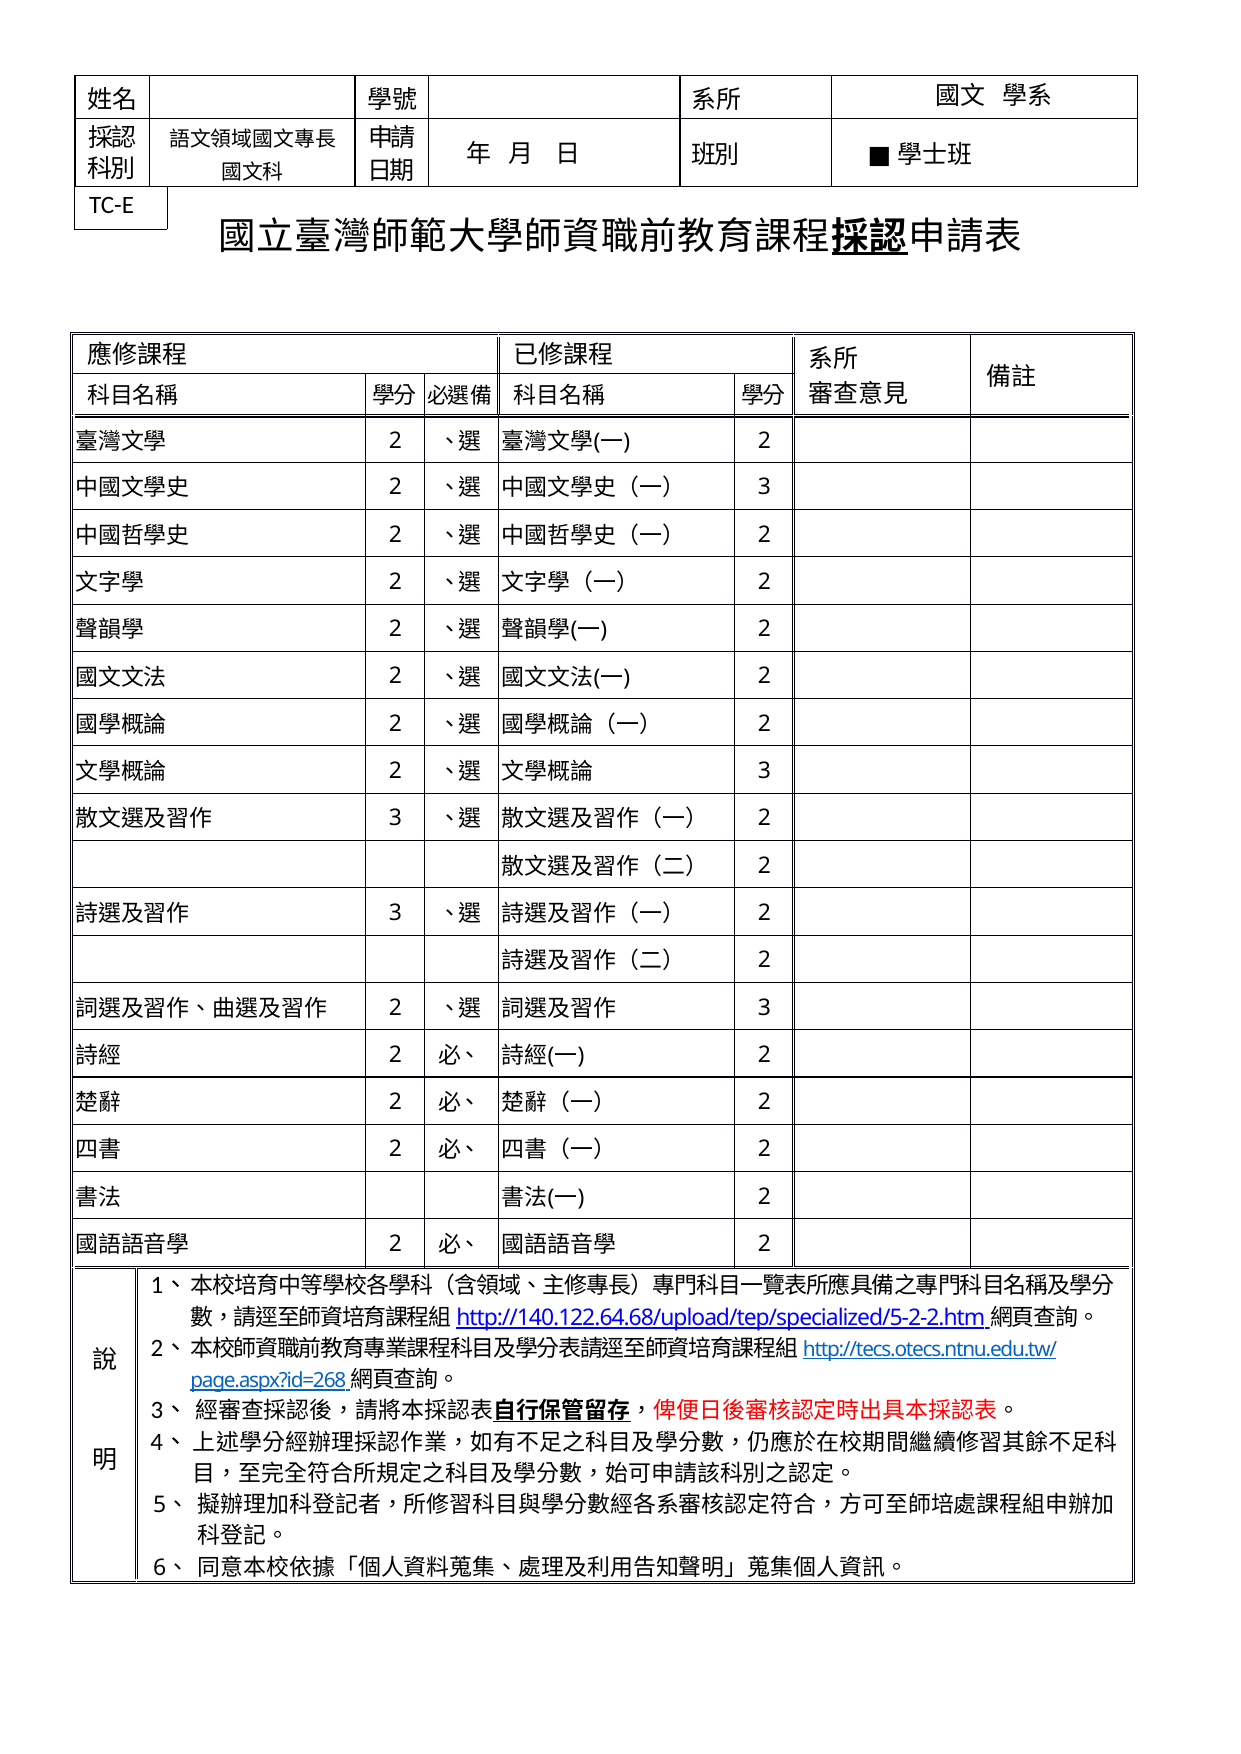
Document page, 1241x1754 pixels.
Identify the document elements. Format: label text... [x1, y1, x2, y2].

table_cell [971, 1172, 1132, 1218]
table_cell [971, 936, 1132, 982]
table_cell 、選 [425, 746, 498, 793]
table_cell 必 選 備 [425, 374, 497, 414]
table_cell 2 [366, 652, 424, 698]
table_cell 臺灣文學(一) [499, 418, 734, 462]
table_cell [971, 605, 1132, 651]
table_cell 四書（一） [499, 1125, 734, 1171]
table_cell [795, 557, 970, 603]
table_cell 2 [366, 983, 424, 1029]
table_cell 2 [735, 1078, 792, 1124]
table_cell 2 [735, 936, 792, 982]
table_header 應修課程 [73, 335, 498, 373]
table_cell 中國文學史 [73, 463, 365, 509]
table_cell 2 [366, 418, 424, 462]
table_cell 書法 [73, 1172, 365, 1218]
table_cell 2 [735, 1125, 792, 1171]
table_cell [971, 699, 1132, 745]
table_cell 文字學（一） [499, 557, 734, 603]
table_cell 、選 [425, 888, 498, 934]
table_cell 2 [735, 841, 792, 887]
table_cell 2 [366, 1125, 424, 1171]
table_cell 2 [366, 1030, 424, 1076]
table_cell 文學概論 [499, 746, 734, 793]
table_cell 2 [735, 510, 792, 556]
table_cell [366, 1172, 424, 1218]
text TC-E [89, 194, 152, 219]
table_cell 3 [366, 888, 424, 934]
table_cell 楚辭 [73, 1078, 365, 1124]
table_cell [795, 1125, 970, 1171]
table_cell [795, 1172, 970, 1218]
table_cell 必、 [425, 1030, 498, 1076]
table_cell ■ 學士班 [832, 119, 1137, 186]
table_cell 科目名稱 [73, 374, 365, 414]
table_cell [795, 746, 970, 793]
table_cell 2 [735, 1030, 792, 1076]
table_cell 國文文法 [73, 652, 365, 698]
table_header 學號 [356, 76, 428, 118]
table_cell [73, 841, 365, 887]
table_cell [795, 936, 970, 982]
table_cell 2 [735, 418, 792, 462]
table_cell 2 [366, 746, 424, 793]
table_cell 說 明 [73, 1266, 137, 1581]
table_cell 2 [735, 794, 792, 840]
table_cell 中國文學史（一） [499, 463, 734, 509]
table_cell 班別 [681, 119, 831, 186]
table_cell 詞選及習作、曲選及習作 [73, 983, 365, 1029]
table_cell [971, 1030, 1132, 1076]
table_cell [795, 418, 970, 462]
table_cell 國文文法(一) [499, 652, 734, 698]
table_cell 聲韻學 [73, 605, 365, 651]
table_header [429, 76, 679, 118]
table_cell 2 [735, 1172, 792, 1218]
table_cell 文字學 [73, 557, 365, 603]
table_cell [425, 1172, 498, 1218]
table_cell 文學概論 [73, 746, 365, 793]
table_cell 2 [366, 510, 424, 556]
table_cell 國學概論 [73, 699, 365, 745]
table_cell 2 [735, 557, 792, 603]
table_cell 3 [735, 983, 792, 1029]
table_cell [971, 652, 1132, 698]
table_cell 3 [735, 463, 792, 509]
table_cell [795, 983, 970, 1029]
table_header 系所 審查意見 [794, 335, 970, 414]
table_cell 語文領域國文專長 國文科 [150, 119, 354, 186]
table_cell 2 [366, 605, 424, 651]
table_header 備註 [971, 335, 1132, 414]
table_cell 3 [366, 794, 424, 840]
table_cell [366, 936, 424, 982]
table_cell [795, 1219, 970, 1266]
text 國立臺灣師範大學師資職前教育課程採認申請表 [75, 206, 1165, 260]
table_cell [971, 1125, 1132, 1171]
table_cell 2 [735, 699, 792, 745]
table_cell [971, 794, 1132, 840]
table_cell 書法(一) [499, 1172, 734, 1218]
table_cell 國語語音學 [499, 1219, 734, 1266]
table_cell [971, 983, 1132, 1029]
table_cell 2 [366, 699, 424, 745]
table_cell [971, 414, 1133, 462]
table_header 姓名 [76, 76, 149, 118]
table_cell 申請日期 [356, 119, 428, 186]
table_cell 散文選及習作 [73, 794, 365, 840]
table_cell 聲韻學(一) [499, 605, 734, 651]
table_header 系所 [681, 76, 831, 118]
table_cell [795, 888, 970, 934]
table_cell 、選 [425, 510, 498, 556]
table_cell [795, 794, 970, 840]
table_cell [971, 746, 1132, 793]
table_cell [971, 557, 1132, 603]
table_cell 學分 [366, 374, 424, 414]
table_cell 、選 [425, 652, 498, 698]
table_cell 、選 [425, 699, 498, 745]
table_cell 必、 [425, 1125, 498, 1171]
table_cell 詩選及習作 [73, 888, 365, 934]
table_cell [73, 936, 365, 982]
table_cell 四書 [73, 1125, 365, 1171]
table_cell 中國哲學史（一） [499, 510, 734, 556]
table_cell 、選 [425, 463, 498, 509]
table_cell [971, 841, 1132, 887]
table_cell 年 月 日 [429, 119, 679, 186]
table_cell 學分 [735, 374, 792, 414]
table_cell 3 [735, 746, 792, 793]
table_cell 本校培育中等學校各學科（含領域、主修專長）專門科目一覽表所應具備之專門科目名稱及學分數，請逕至師資培育課程組http://140.122.64.68/upload/tep/specialized/5-2-2.htm網頁查詢。 本校師資職前教育專業課程科目及學分表請逕至師資培育課程組http://tecs.otecs.ntnu.edu.tw/page.aspx?id=268網頁查詢。 經審查採認後，請將本採認表自行保管留存，俾便日後審核認定時出具本採認表。 上述學分經辦理採認作業，如有不足之科目及學分數，仍應於在校期間繼續修習其餘不足科目，至完全符合所規定之科目及學分數，始可申請該科別之認定。 擬辦理加科登記者，所修習科目與學分數經各系審核認定符合，方可至師培處課程組申辦加科登記。 同意本校依據「個人資料蒐集、處理及利用告知聲明」蒐集個人資訊。 [137, 1266, 1132, 1581]
table_cell 、選 [425, 418, 498, 462]
table_cell [425, 841, 498, 887]
table_cell [795, 1030, 970, 1076]
table_cell 2 [735, 605, 792, 651]
table_cell [795, 652, 970, 698]
table_cell 臺灣文學 [72, 414, 365, 462]
table_cell [971, 888, 1132, 934]
table_cell [971, 1078, 1132, 1124]
table_cell 2 [366, 1078, 424, 1124]
table_cell 2 [735, 888, 792, 934]
table_cell 2 [366, 1219, 424, 1266]
table_cell 、選 [425, 983, 498, 1029]
table_cell 楚辭（一） [499, 1078, 734, 1124]
table_cell 國學概論（一） [499, 699, 734, 745]
table_cell 詩選及習作（一） [499, 888, 734, 934]
table_cell [366, 841, 424, 887]
table_cell [795, 699, 970, 745]
table_cell 2 [366, 463, 424, 509]
table_cell [971, 510, 1132, 556]
table_cell 散文選及習作（二） [499, 841, 734, 887]
table_cell [425, 936, 498, 982]
table_cell 中國哲學史 [73, 510, 365, 556]
table_cell 採認科別 [76, 119, 149, 186]
table_cell [971, 463, 1132, 509]
table_cell 詩經 [73, 1030, 365, 1076]
table_cell [795, 510, 970, 556]
table_header 國文 學系 [832, 76, 1137, 118]
table_cell 、選 [425, 794, 498, 840]
table_header [150, 76, 354, 118]
table_cell [795, 605, 970, 651]
table_cell [971, 1219, 1132, 1266]
table_cell 詩經(一) )) [499, 1030, 734, 1076]
table_cell 詞選及習作 [499, 983, 734, 1029]
table_header 已修課程 [498, 335, 793, 373]
table_cell 必、 [425, 1219, 498, 1266]
table_cell 詩選及習作（二） [499, 936, 734, 982]
table_cell 2 [735, 1219, 792, 1266]
table_cell 2 [735, 652, 792, 698]
table_cell 、選 [425, 605, 498, 651]
table_cell 國語語音學 [73, 1219, 365, 1266]
table_cell 2 [366, 557, 424, 603]
table_cell [795, 841, 970, 887]
table_cell 、選 [425, 557, 498, 603]
table_cell 必、 [425, 1078, 498, 1124]
table_cell [795, 463, 970, 509]
table_cell 散文選及習作（一） [499, 794, 734, 840]
table_cell [795, 1078, 970, 1124]
table_cell 科目名稱 [500, 374, 734, 414]
